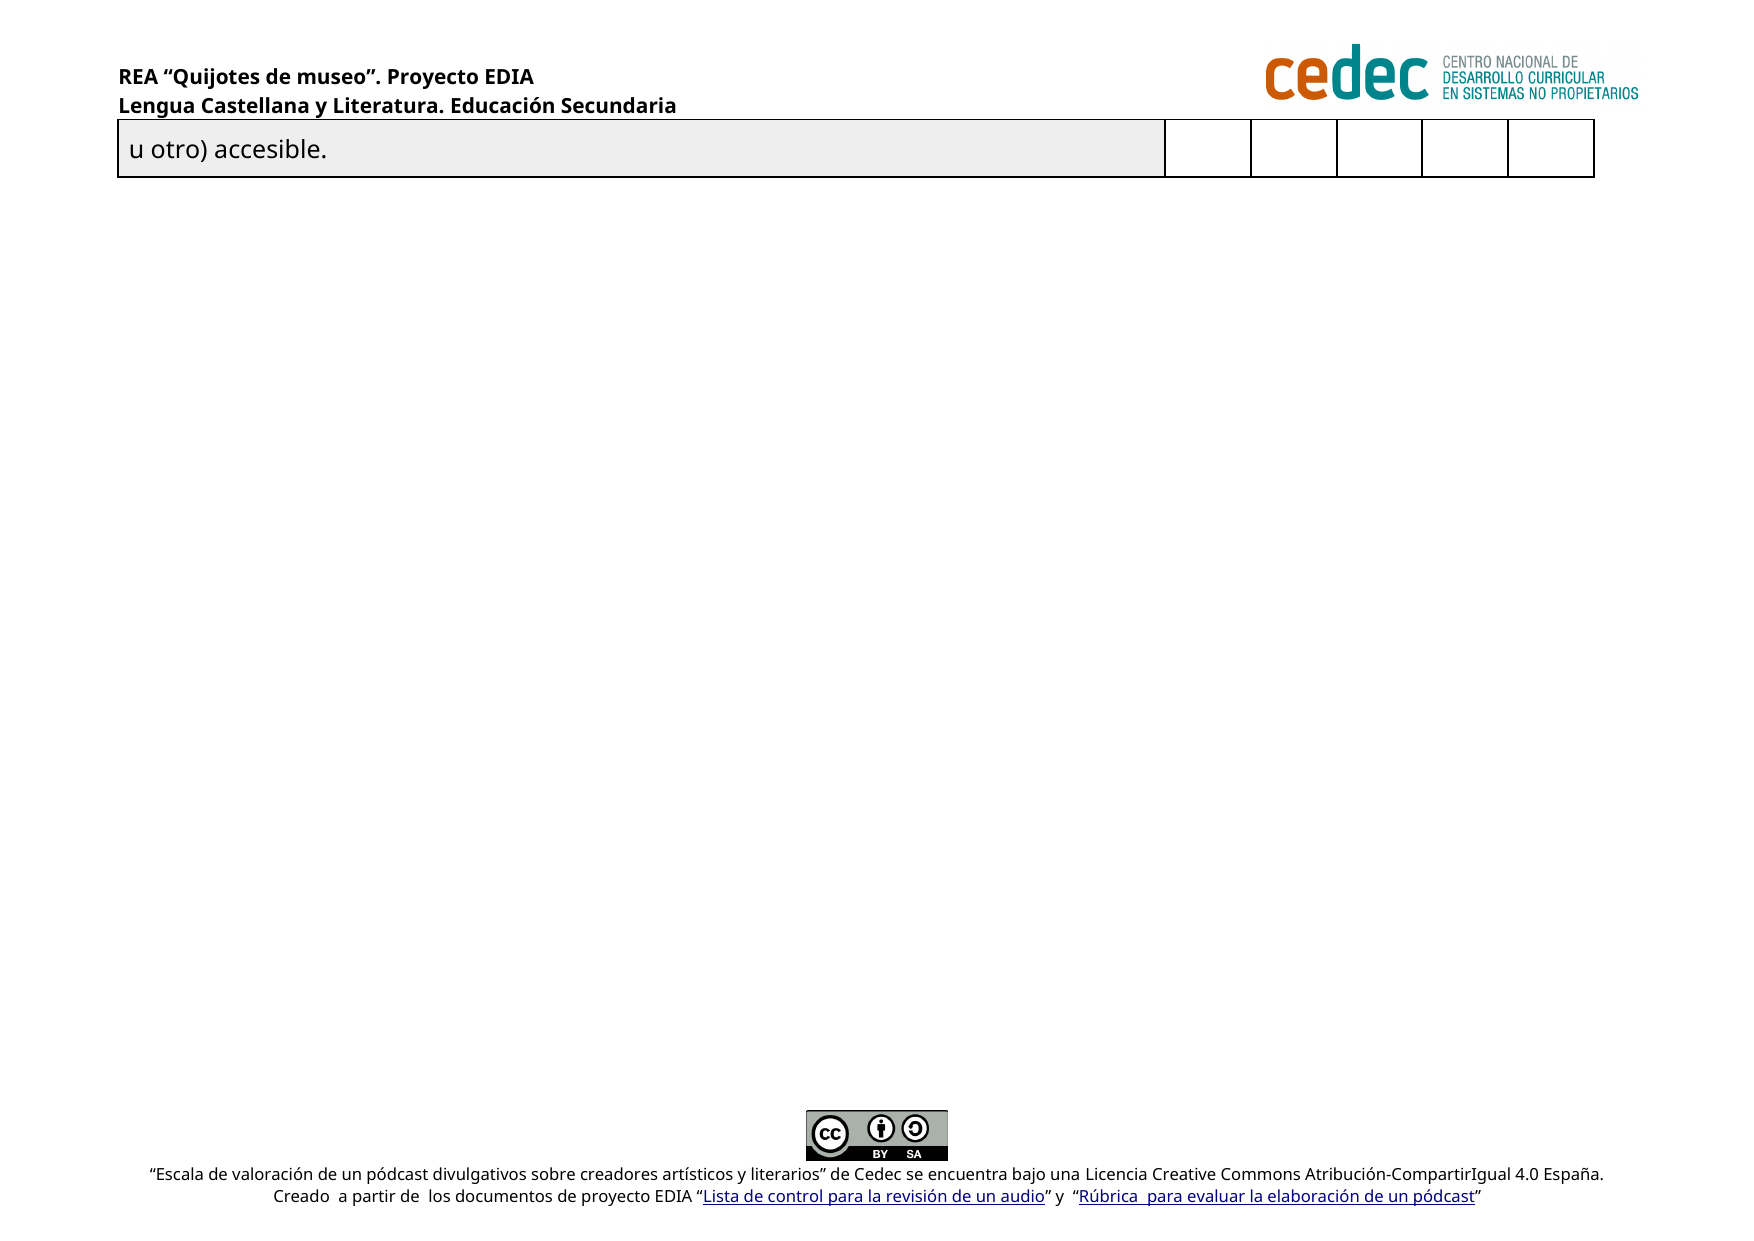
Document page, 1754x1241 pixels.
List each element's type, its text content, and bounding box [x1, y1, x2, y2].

table_cell [1338, 120, 1421, 176]
table_cell [1252, 120, 1336, 176]
table_cell [1423, 120, 1507, 176]
picture [1263, 41, 1647, 110]
table_cell [1166, 120, 1250, 176]
picture [806, 1110, 948, 1161]
table_cell [1509, 120, 1593, 176]
table_cell u otro) accesible. [119, 120, 1164, 176]
